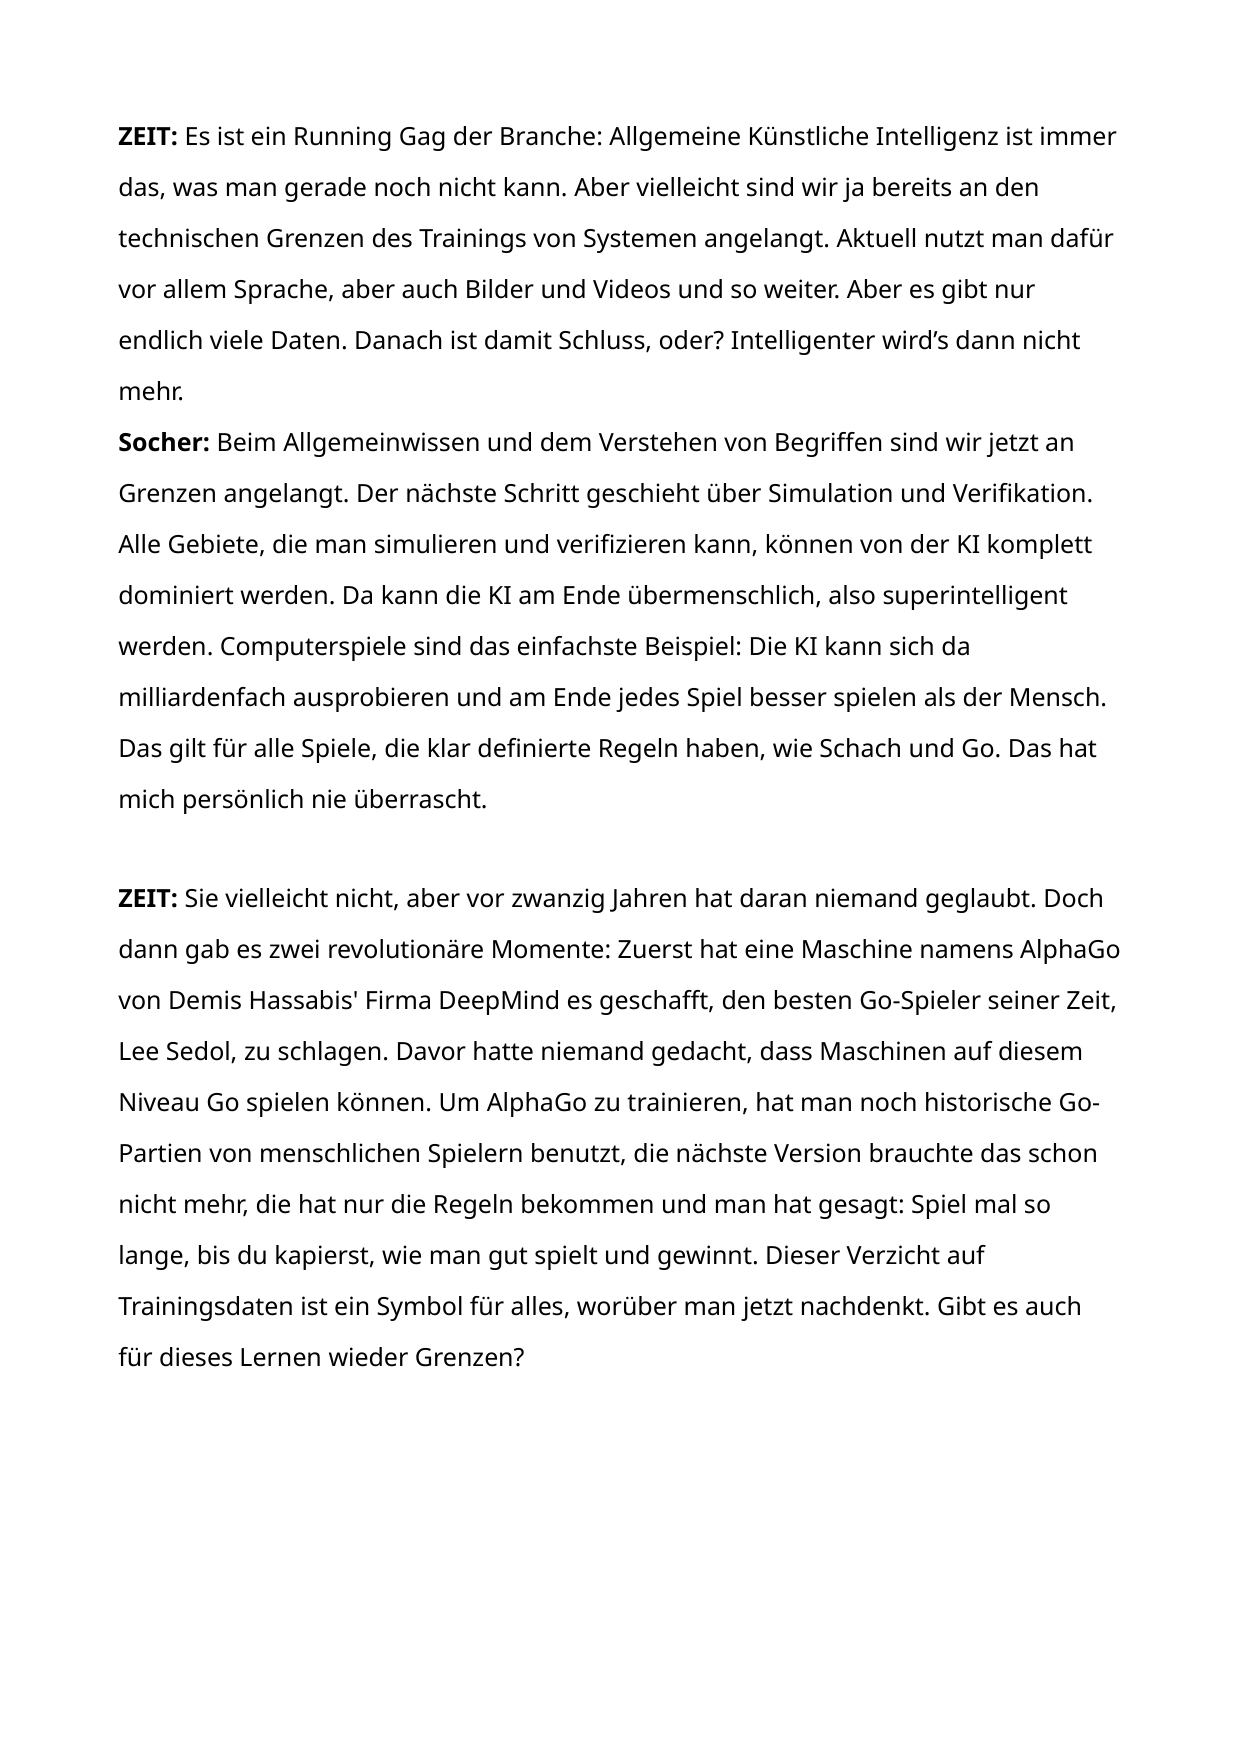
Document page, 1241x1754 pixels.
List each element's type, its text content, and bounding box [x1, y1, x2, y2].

text ZEIT: Es ist ein Running Gag der Branche: Allgemeine Künstliche Intelligenz ist immer das, was man gerade noch nicht kann. Aber vielleicht sind wir ja bereits an den technischen Grenzen des Trainings von Systemen angelangt. Aktuell nutzt man dafür vor allem Sprache, aber auch Bilder und Videos und so weiter. Aber es gibt nur endlich viele Daten. Danach ist damit Schluss, oder? Intelligenter wird’s dann nicht mehr. [118, 118, 1122, 407]
text Socher: Beim Allgemeinwissen und dem Verstehen von Begriffen sind wir jetzt an Grenzen angelangt. Der nächste Schritt geschieht über Simulation und Verifikation. Alle Gebiete, die man simulieren und verifizieren kann, können von der KI komplett dominiert werden. Da kann die KI am Ende übermenschlich, also superintelligent werden. Computerspiele sind das einfachste Beispiel: Die KI kann sich da milliardenfach ausprobieren und am Ende jedes Spiel besser spielen als der Mensch. Das gilt für alle Spiele, die klar definierte Regeln haben, wie Schach und Go. Das hat mich persönlich nie überrascht. [118, 424, 1122, 816]
text ZEIT: Sie vielleicht nicht, aber vor zwanzig Jahren hat daran niemand geglaubt. Doch dann gab es zwei revolutionäre Momente: Zuerst hat eine Maschine namens AlphaGo von Demis Hassabis' Firma DeepMind es geschafft, den besten Go-Spieler seiner Zeit, Lee Sedol, zu schlagen. Davor hatte niemand gedacht, dass Maschinen auf diesem Niveau Go spielen können. Um AlphaGo zu trainieren, hat man noch historische Go-Partien von menschlichen Spielern benutzt, die nächste Version brauchte das schon nicht mehr, die hat nur die Regeln bekommen und man hat gesagt: Spiel mal so lange, bis du kapierst, wie man gut spielt und gewinnt. Dieser Verzicht auf Trainingsdaten ist ein Symbol für alles, worüber man jetzt nachdenkt. Gibt es auch für dieses Lernen wieder Grenzen? [118, 880, 1122, 1374]
